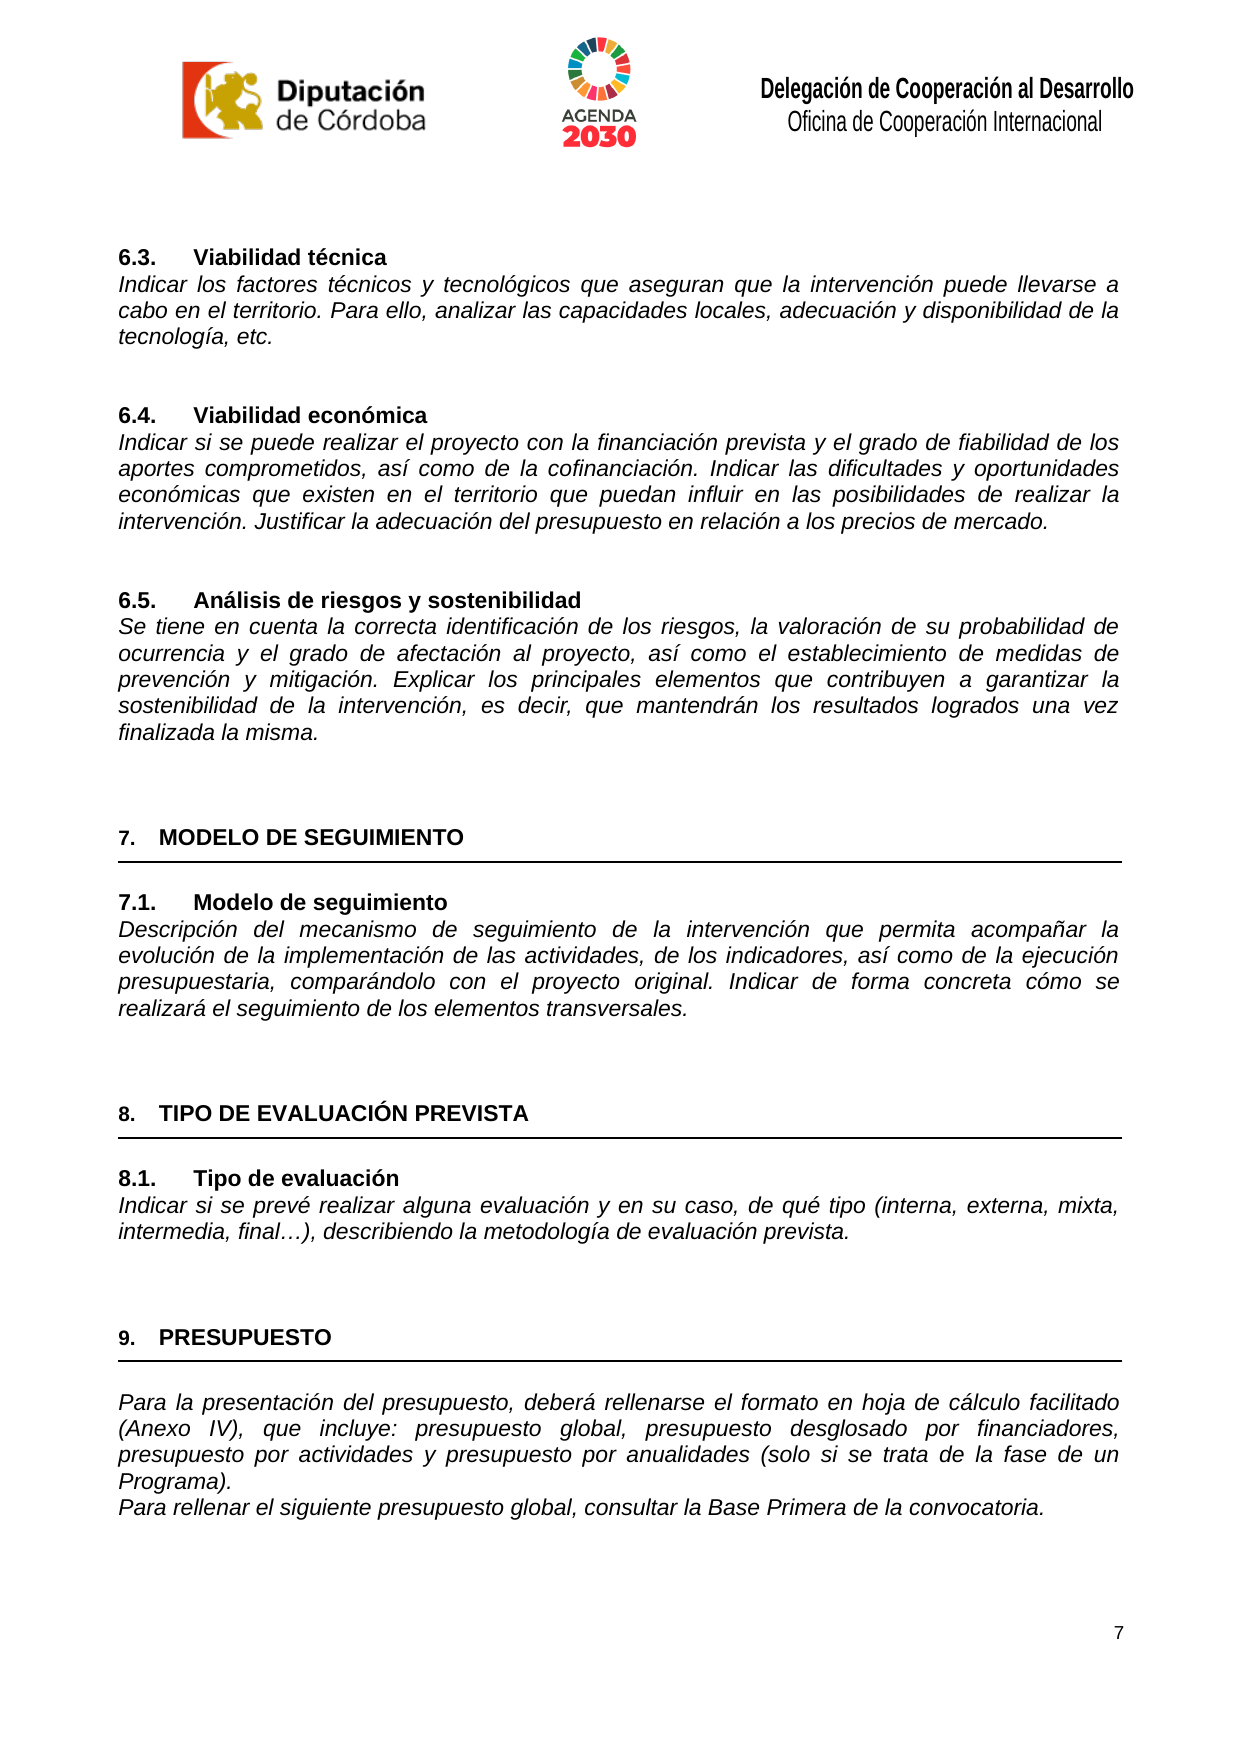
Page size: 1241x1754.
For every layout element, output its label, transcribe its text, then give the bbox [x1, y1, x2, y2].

list Modelo de seguimiento [118, 889, 1122, 916]
list Se tiene en cuenta la correcta identificación de los riesgos, la valoración de su probabilidad de ocurrencia y el grado de afectación al proyecto, así como el establecimiento de medidas de prevención y mitigación. Explicar los principales elementos que contribuyen a garantizar la sostenibilidad de la intervención, es decir, que mantendrán los resultados logrados una vez finalizada la misma. [118, 613, 1122, 745]
list Viabilidad técnica [118, 244, 1122, 271]
text Indicar los factores técnicos y tecnológicos que aseguran que la intervención puede llevarse a cabo en el territorio. Para ello, analizar las capacidades locales, adecuación y disponibilidad de la tecnología, etc. [118, 271, 1122, 350]
picture [548, 22, 650, 158]
picture [159, 55, 450, 147]
list Tipo de evaluación [118, 1165, 1122, 1192]
list MODELO DE SEGUIMIENTO [118, 824, 1122, 861]
text Para rellenar el siguiente presupuesto global, consultar la Base Primera de la convocatoria. [118, 1494, 1122, 1520]
list Viabilidad económica [118, 402, 1122, 429]
list PRESUPUESTO [118, 1323, 1122, 1360]
text Descripción del mecanismo de seguimiento de la intervención que permita acompañar la evolución de la implementación de las actividades, de los indicadores, así como de la ejecución presupuestaria, comparándolo con el proyecto original. Indicar de forma concreta cómo se realizará el seguimiento de los elementos transversales. [118, 916, 1122, 1021]
list TIPO DE EVALUACIÓN PREVISTA [118, 1100, 1122, 1137]
list Indicar si se puede realizar el proyecto con la financiación prevista y el grado de fiabilidad de los aportes comprometidos, así como de la cofinanciación. Indicar las dificultades y oportunidades económicas que existen en el territorio que puedan influir en las posibilidades de realizar la intervención. Justificar la adecuación del presupuesto en relación a los precios de mercado. [118, 429, 1122, 534]
text Para la presentación del presupuesto, deberá rellenarse el formato en hoja de cálculo facilitado (Anexo IV), que incluye: presupuesto global, presupuesto desglosado por financiadores, presupuesto por actividades y presupuesto por anualidades (solo si se trata de la fase de un Programa). [118, 1389, 1122, 1494]
list Análisis de riesgos y sostenibilidad [118, 587, 1122, 613]
list Indicar si se prevé realizar alguna evaluación y en su caso, de qué tipo (interna, externa, mixta, intermedia, final…), describiendo la metodología de evaluación prevista. [118, 1192, 1122, 1244]
